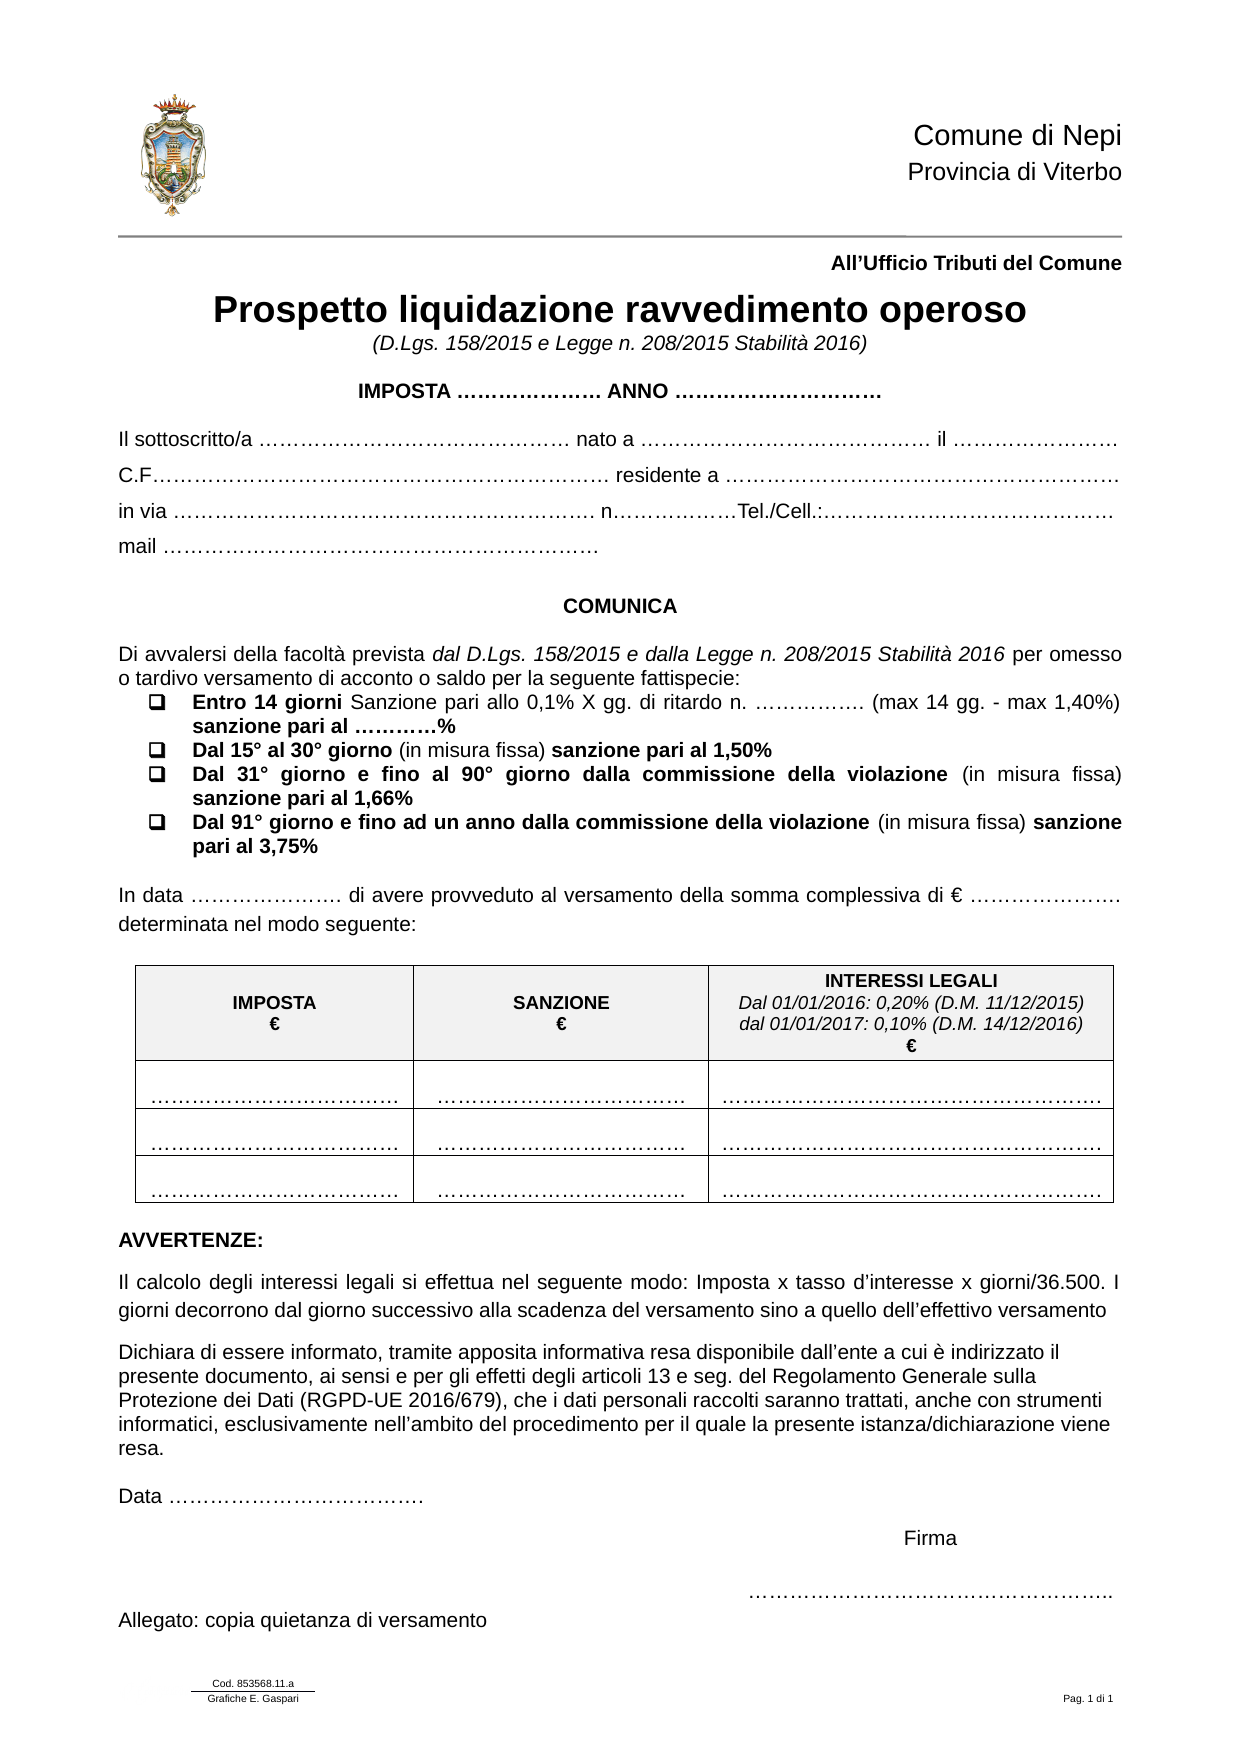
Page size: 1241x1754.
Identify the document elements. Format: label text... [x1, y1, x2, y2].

text Di avvalersi della facoltà prevista dal D.Lgs. 158/2015 e dalla Legge n. 208/2015 Stabilità 2016 per omesso o tardivo versamento di acconto o saldo per la seguente fattispecie: [118, 642, 1122, 690]
table_cell ………………………………………………. [709, 1109, 1113, 1155]
text Allegato: copia quietanza di versamento [118, 1608, 1122, 1632]
table_cell ………………………………………………. [709, 1156, 1113, 1202]
text Il sottoscritto/a ……………………………………… nato a …………………………………… il …………………… [118, 427, 1122, 451]
text Data ………………………………. [118, 1484, 1122, 1508]
text …………………………………………….. [738, 1579, 1122, 1603]
table_header IMPOSTA € [136, 966, 413, 1060]
text Comune di Nepi [224, 118, 1122, 152]
text In data …………………. di avere provveduto al versamento della somma complessiva di € …………………. determinata nel modo seguente: [118, 883, 1122, 936]
text COMUNICA [118, 594, 1122, 618]
text C.F………………………………………………………… residente a ………………………………………………… [118, 462, 1122, 486]
table_header SANZIONE € [414, 966, 708, 1060]
text Prospetto liquidazione ravvedimento operoso [118, 288, 1122, 331]
table_cell ……………………………… [414, 1061, 708, 1108]
list Dal 91° giorno e fino ad un anno dalla commissione della violazione (in misura fissa) sanzione pari al 3,75% [148, 810, 1122, 858]
text AVVERTENZE: [118, 1228, 1122, 1252]
table_cell ……………………………… [136, 1061, 413, 1108]
table_cell ………………………………………………. [709, 1061, 1113, 1108]
text Il calcolo degli interessi legali si effettua nel seguente modo: Imposta x tasso d’interesse x giorni/36.500. I giorni decorrono dal giorno successivo alla scadenza del versamento sino a quello dell’effettivo versamento [118, 1269, 1122, 1322]
text (D.Lgs. 158/2015 e Legge n. 208/2015 Stabilità 2016) [118, 331, 1122, 355]
text Firma [738, 1526, 1122, 1549]
list Dal 31° giorno e fino al 90° giorno dalla commissione della violazione (in misura fissa) sanzione pari al 1,66% [148, 762, 1122, 810]
picture [122, 87, 224, 219]
table_cell ……………………………… [136, 1156, 413, 1202]
list Entro 14 giorni Sanzione pari allo 0,1% X gg. di ritardo n. ……………. (max 14 gg. - max 1,40%) sanzione pari al …………% [148, 690, 1122, 738]
list Dal 15° al 30° giorno (in misura fissa) sanzione pari al 1,50% [148, 738, 1122, 762]
table_cell ……………………………… [414, 1156, 708, 1202]
table_cell ……………………………… [136, 1109, 413, 1155]
table_header INTERESSI LEGALI Dal 01/01/2016: 0,20% (D.M. 11/12/2015) dal 01/01/2017: 0,10% (D.M. 14/12/2016) € [709, 966, 1113, 1060]
text mail ……………………………………………………… [118, 534, 1122, 558]
text Dichiara di essere informato, tramite apposita informativa resa disponibile dall’ente a cui è indirizzato il presente documento, ai sensi e per gli effetti degli articoli 13 e seg. del Regolamento Generale sulla Protezione dei Dati (RGPD-UE 2016/679), che i dati personali raccolti saranno trattati, anche con strumenti informatici, esclusivamente nell’ambito del procedimento per il quale la presente istanza/dichiarazione viene resa. [118, 1339, 1122, 1459]
text IMPOSTA ………………… ANNO ………………………… [118, 379, 1122, 403]
text Provincia di Viterbo [224, 157, 1122, 185]
text All’Ufficio Tributi del Comune [366, 251, 1122, 275]
text in via ……………………………………………………. n………………Tel./Cell.:…………………………………… [118, 498, 1122, 522]
table_cell ……………………………… [414, 1109, 708, 1155]
